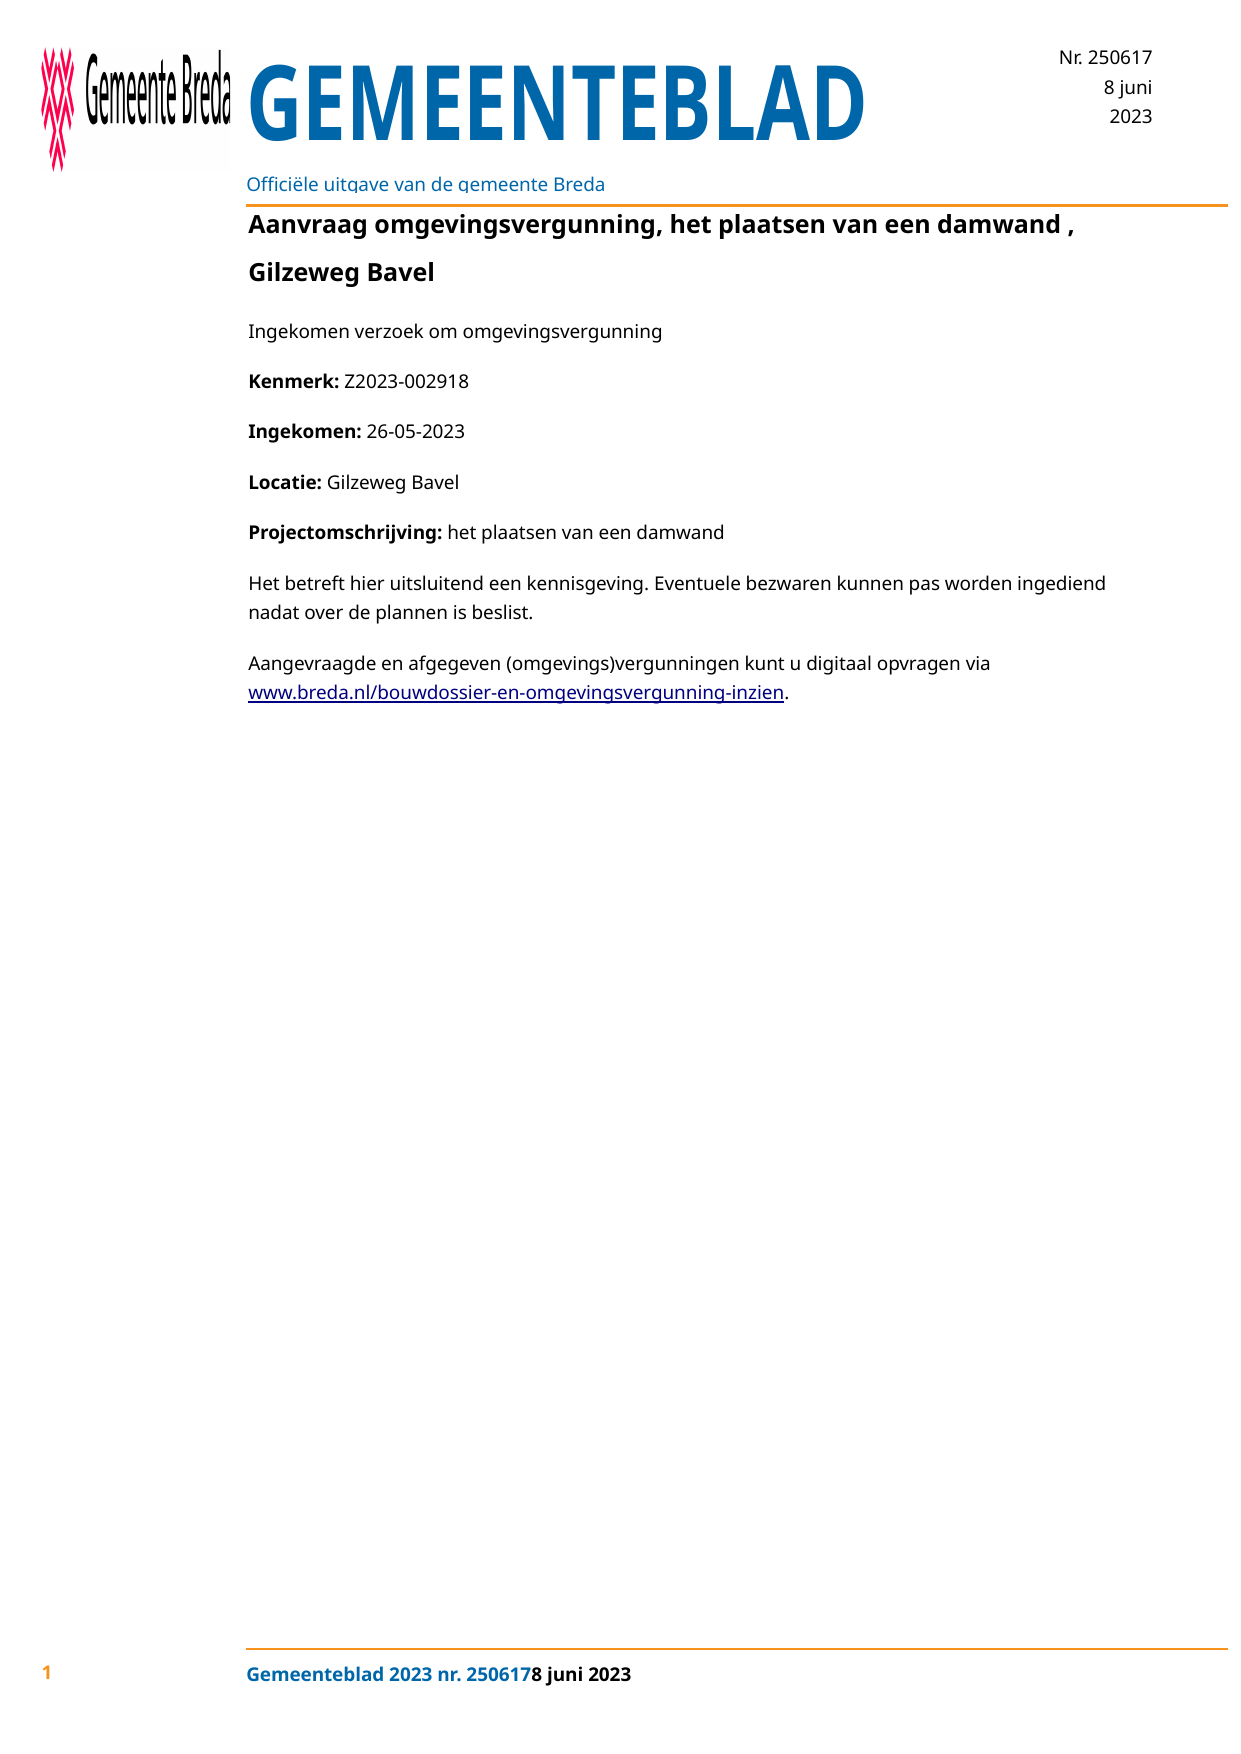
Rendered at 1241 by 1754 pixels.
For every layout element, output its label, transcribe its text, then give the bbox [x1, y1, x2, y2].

text Aanvraag omgevingsvergunning, het plaatsen van een damwand , Gilzeweg Bavel [248, 207, 1152, 288]
picture [41, 47, 231, 172]
text Het betreft hier uitsluitend een kennisgeving. Eventuele bezwaren kunnen pas worden ingediend nadat over de plannen is beslist. [248, 570, 1152, 625]
text Ingekomen verzoek om omgevingsvergunning [248, 318, 1152, 344]
text Projectomschrijving: het plaatsen van een damwand [248, 519, 1152, 545]
text Aangevraagde en afgegeven (omgevings)vergunningen kunt u digitaal opvragen via www.breda.nl/bouwdossier-en-omgevingsvergunning-inzien. [248, 650, 1152, 705]
text Kenmerk: Z2023-002918 [248, 368, 1152, 394]
text Locatie: Gilzeweg Bavel [248, 469, 1152, 495]
text Ingekomen: 26-05-2023 [248, 419, 1152, 444]
